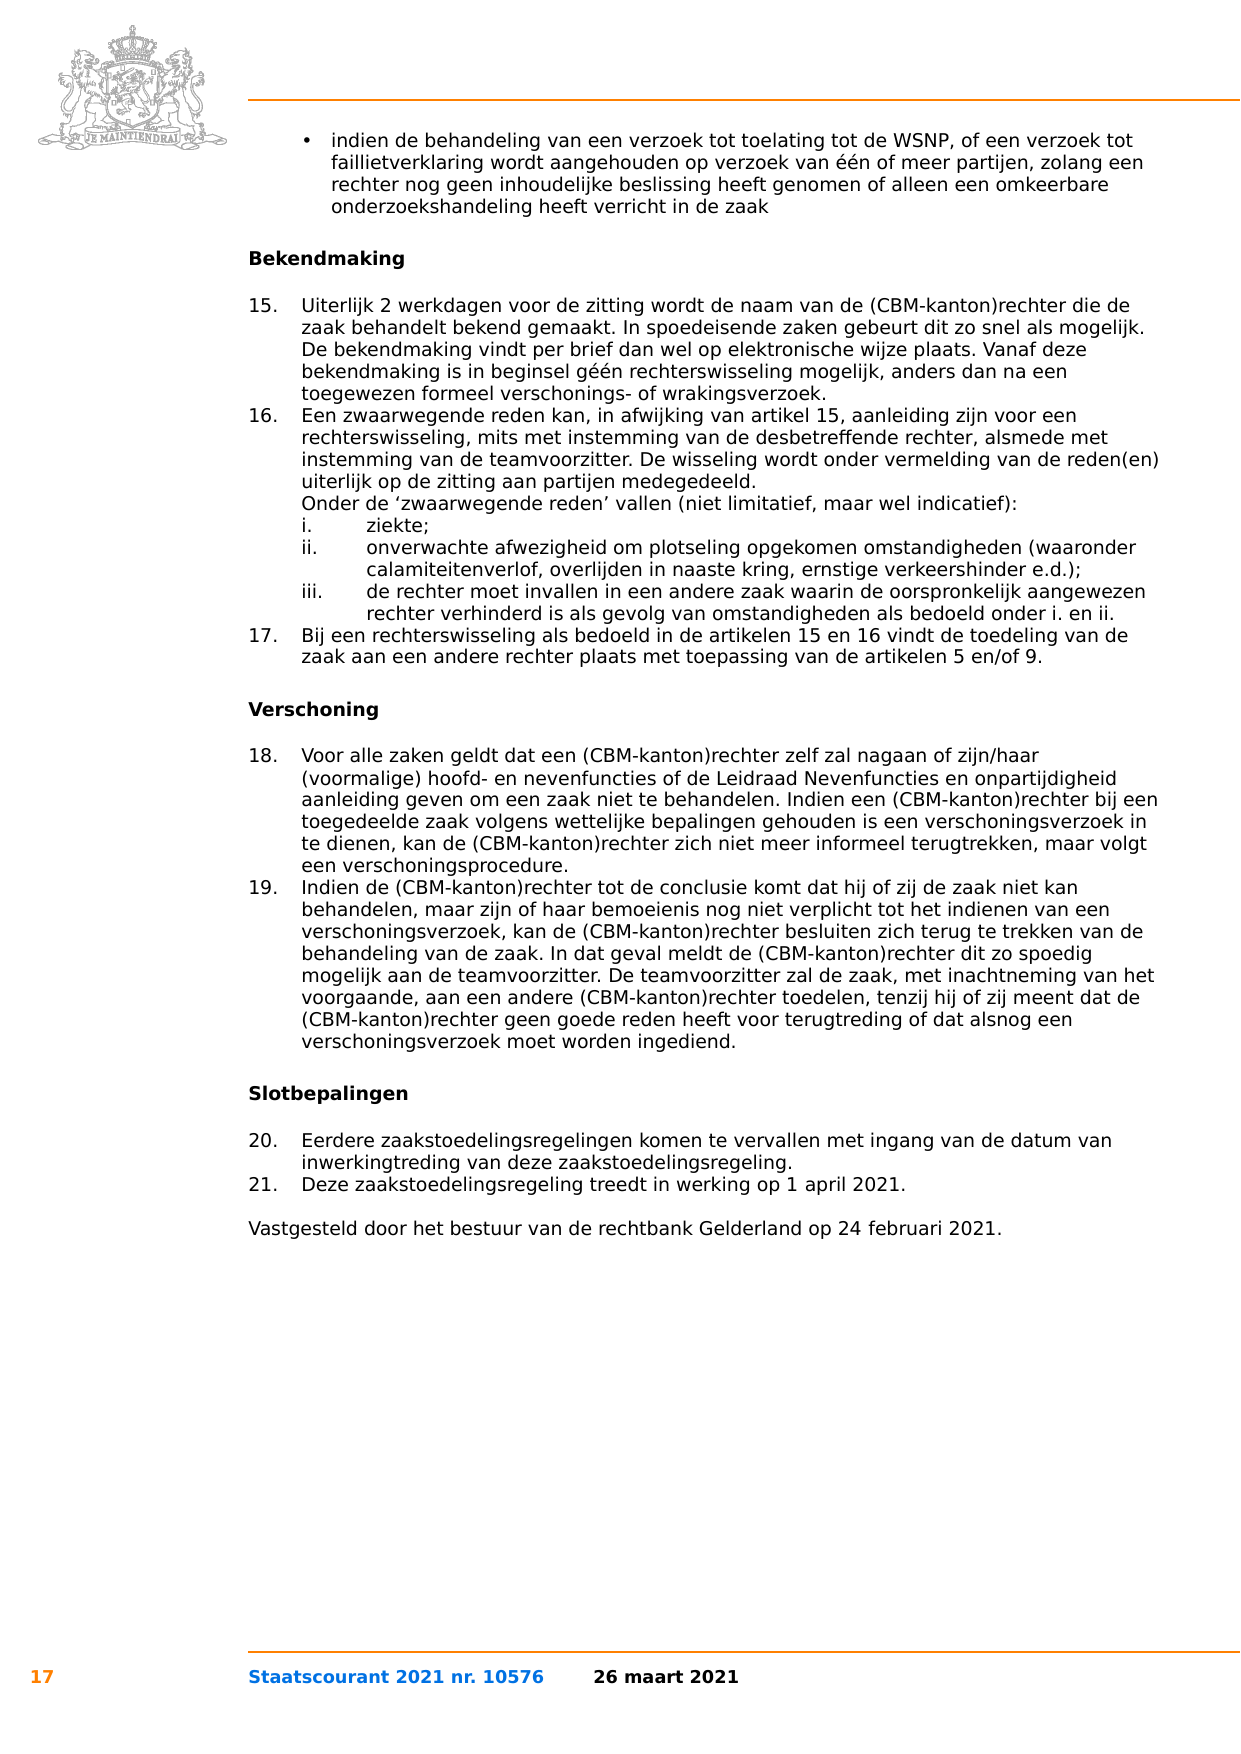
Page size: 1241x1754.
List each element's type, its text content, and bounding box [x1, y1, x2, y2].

text 20. Eerdere zaakstoedelingsregelingen komen te vervallen met ingang van de datum van inwerkingtreding van deze zaakstoedelingsregeling. [248, 1130, 1163, 1174]
text 18. Voor alle zaken geldt dat een (CBM-kanton)rechter zelf zal nagaan of zijn/haar (voormalige) hoofd- en nevenfuncties of de Leidraad Nevenfuncties en onpartijdigheid aanleiding geven om een zaak niet te behandelen. Indien een (CBM-kanton)rechter bij een toegedeelde zaak volgens wettelijke bepalingen gehouden is een verschoningsverzoek in te dienen, kan de (CBM-kanton)rechter zich niet meer informeel terugtrekken, maar volgt een verschoningsprocedure. [248, 745, 1163, 877]
picture [38, 25, 227, 150]
text i. ziekte; [301, 514, 1163, 537]
subtitle Verschoning [248, 698, 1163, 720]
text ii. onverwachte afwezigheid om plotseling opgekomen omstandigheden (waaronder calamiteitenverlof, overlijden in naaste kring, ernstige verkeershinder e.d.); [301, 537, 1163, 581]
text • indien de behandeling van een verzoek tot toelating tot de WSNP, of een verzoek tot faillietverklaring wordt aangehouden op verzoek van één of meer partijen, zolang een rechter nog geen inhoudelijke beslissing heeft genomen of alleen een omkeerbare onderzoekshandeling heeft verricht in de zaak [301, 130, 1163, 218]
text 21. Deze zaakstoedelingsregeling treedt in werking op 1 april 2021. [248, 1174, 1163, 1196]
text 16. Een zwaarwegende reden kan, in afwijking van artikel 15, aanleiding zijn voor een rechterswisseling, mits met instemming van de desbetreffende rechter, alsmede met instemming van de teamvoorzitter. De wisseling wordt onder vermelding van de reden(en) uiterlijk op de zitting aan partijen medegedeeld. [248, 405, 1163, 493]
text iii. de rechter moet invallen in een andere zaak waarin de oorspronkelijk aangewezen rechter verhinderd is als gevolg van omstandigheden als bedoeld onder i. en ii. [301, 581, 1163, 624]
text Onder de ‘zwaarwegende reden’ vallen (niet limitatief, maar wel indicatief): [301, 493, 1163, 514]
text Vastgesteld door het bestuur van de rechtbank Gelderland op 24 februari 2021. [248, 1218, 1163, 1240]
text 15. Uiterlijk 2 werkdagen voor de zitting wordt de naam van de (CBM-kanton)rechter die de zaak behandelt bekend gemaakt. In spoedeisende zaken gebeurt dit zo snel als mogelijk. De bekendmaking vindt per brief dan wel op elektronische wijze plaats. Vanaf deze bekendmaking is in beginsel géén rechterswisseling mogelijk, anders dan na een toegewezen formeel verschonings- of wrakingsverzoek. [248, 295, 1163, 405]
text 19. Indien de (CBM-kanton)rechter tot de conclusie komt dat hij of zij de zaak niet kan behandelen, maar zijn of haar bemoeienis nog niet verplicht tot het indienen van een verschoningsverzoek, kan de (CBM-kanton)rechter besluiten zich terug te trekken van de behandeling van de zaak. In dat geval meldt de (CBM-kanton)rechter dit zo spoedig mogelijk aan de teamvoorzitter. De teamvoorzitter zal de zaak, met inachtneming van het voorgaande, aan een andere (CBM-kanton)rechter toedelen, tenzij hij of zij meent dat de (CBM-kanton)rechter geen goede reden heeft voor terugtreding of dat alsnog een verschoningsverzoek moet worden ingediend. [248, 877, 1163, 1053]
text 17. Bij een rechterswisseling als bedoeld in de artikelen 15 en 16 vindt de toedeling van de zaak aan een andere rechter plaats met toepassing van de artikelen 5 en/of 9. [248, 624, 1163, 668]
subtitle Slotbepalingen [248, 1083, 1163, 1105]
subtitle Bekendmaking [248, 248, 1163, 270]
